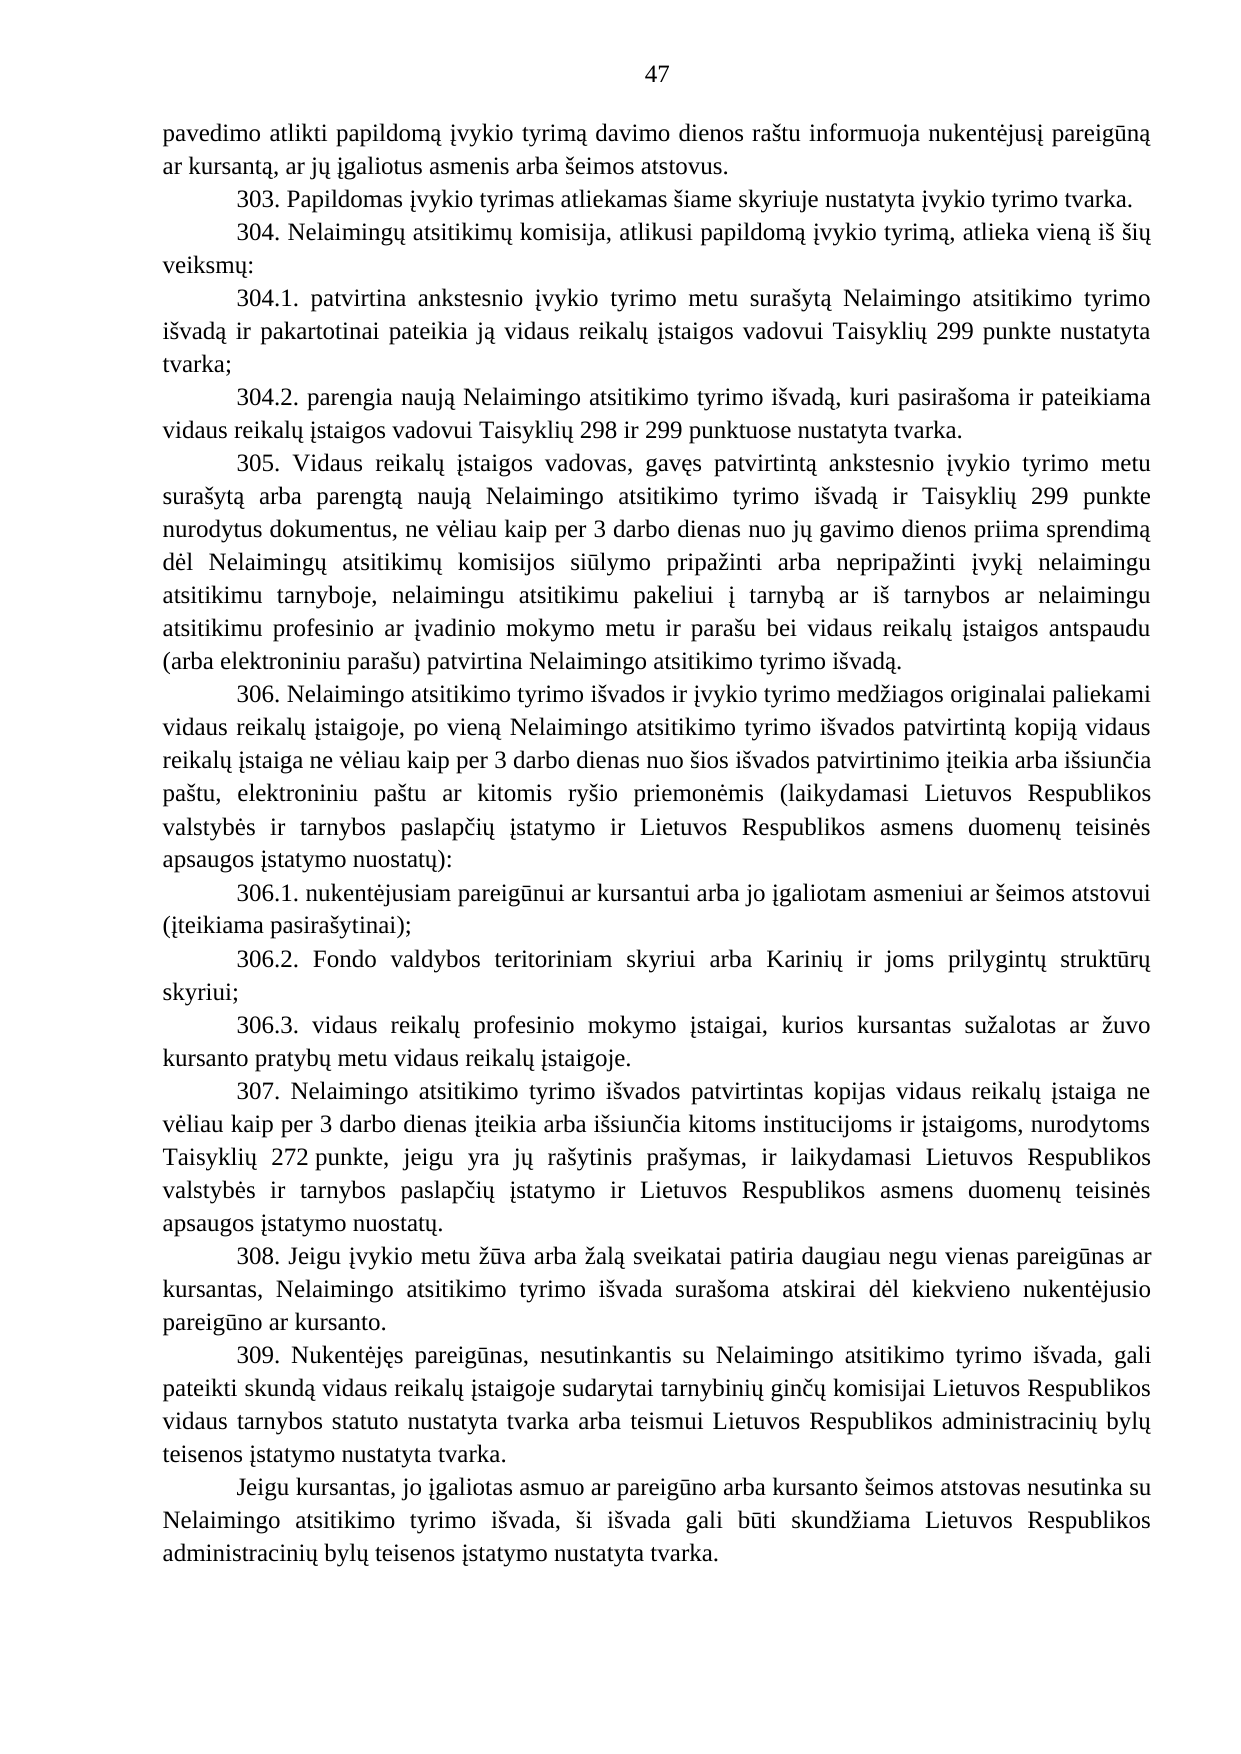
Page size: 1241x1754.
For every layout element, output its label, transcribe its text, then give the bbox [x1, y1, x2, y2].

text 309. Nukentėjęs pareigūnas, nesutinkantis su Nelaimingo atsitikimo tyrimo išvada, gali pateikti skundą vidaus reikalų įstaigoje sudarytai tarnybinių ginčų komisijai Lietuvos Respublikos vidaus tarnybos statuto nustatyta tvarka arba teismui Lietuvos Respublikos administracinių bylų teisenos įstatymo nustatyta tvarka. [162, 1340, 1152, 1468]
text 307. Nelaimingo atsitikimo tyrimo išvados patvirtintas kopijas vidaus reikalų įstaiga ne vėliau kaip per 3 darbo dienas įteikia arba išsiunčia kitoms institucijoms ir įstaigoms, nurodytoms Taisyklių 272 punkte, jeigu yra jų rašytinis prašymas, ir laikydamasi Lietuvos Respublikos valstybės ir tarnybos paslapčių įstatymo ir Lietuvos Respublikos asmens duomenų teisinės apsaugos įstatymo nuostatų. [162, 1076, 1152, 1237]
text pavedimo atlikti papildomą įvykio tyrimą davimo dienos raštu informuoja nukentėjusį pareigūną ar kursantą, ar jų įgaliotus asmenis arba šeimos atstovus. [162, 118, 1152, 180]
text Jeigu kursantas, jo įgaliotas asmuo ar pareigūno arba kursanto šeimos atstovas nesutinka su Nelaimingo atsitikimo tyrimo išvada, ši išvada gali būti skundžiama Lietuvos Respublikos administracinių bylų teisenos įstatymo nustatyta tvarka. [162, 1472, 1152, 1567]
text 304.1. patvirtina ankstesnio įvykio tyrimo metu surašytą Nelaimingo atsitikimo tyrimo išvadą ir pakartotinai pateikia ją vidaus reikalų įstaigos vadovui Taisyklių 299 punkte nustatyta tvarka; [162, 283, 1152, 378]
text 303. Papildomas įvykio tyrimas atliekamas šiame skyriuje nustatyta įvykio tyrimo tvarka. [162, 184, 1152, 213]
text 308. Jeigu įvykio metu žūva arba žalą sveikatai patiria daugiau negu vienas pareigūnas ar kursantas, Nelaimingo atsitikimo tyrimo išvada surašoma atskirai dėl kiekvieno nukentėjusio pareigūno ar kursanto. [162, 1241, 1152, 1336]
text 304.2. parengia naują Nelaimingo atsitikimo tyrimo išvadą, kuri pasirašoma ir pateikiama vidaus reikalų įstaigos vadovui Taisyklių 298 ir 299 punktuose nustatyta tvarka. [162, 382, 1152, 444]
text 305. Vidaus reikalų įstaigos vadovas, gavęs patvirtintą ankstesnio įvykio tyrimo metu surašytą arba parengtą naują Nelaimingo atsitikimo tyrimo išvadą ir Taisyklių 299 punkte nurodytus dokumentus, ne vėliau kaip per 3 darbo dienas nuo jų gavimo dienos priima sprendimą dėl Nelaimingų atsitikimų komisijos siūlymo pripažinti arba nepripažinti įvykį nelaimingu atsitikimu tarnyboje, nelaimingu atsitikimu pakeliui į tarnybą ar iš tarnybos ar nelaimingu atsitikimu profesinio ar įvadinio mokymo metu ir parašu bei vidaus reikalų įstaigos antspaudu (arba elektroniniu parašu) patvirtina Nelaimingo atsitikimo tyrimo išvadą. [162, 448, 1152, 675]
text 306. Nelaimingo atsitikimo tyrimo išvados ir įvykio tyrimo medžiagos originalai paliekami vidaus reikalų įstaigoje, po vieną Nelaimingo atsitikimo tyrimo išvados patvirtintą kopiją vidaus reikalų įstaiga ne vėliau kaip per 3 darbo dienas nuo šios išvados patvirtinimo įteikia arba išsiunčia paštu, elektroniniu paštu ar kitomis ryšio priemonėmis (laikydamasi Lietuvos Respublikos valstybės ir tarnybos paslapčių įstatymo ir Lietuvos Respublikos asmens duomenų teisinės apsaugos įstatymo nuostatų): [162, 679, 1152, 873]
text 306.3. vidaus reikalų profesinio mokymo įstaigai, kurios kursantas sužalotas ar žuvo kursanto pratybų metu vidaus reikalų įstaigoje. [162, 1010, 1152, 1071]
text 306.1. nukentėjusiam pareigūnui ar kursantui arba jo įgaliotam asmeniui ar šeimos atstovui (įteikiama pasirašytinai); [162, 878, 1152, 939]
text 304. Nelaimingų atsitikimų komisija, atlikusi papildomą įvykio tyrimą, atlieka vieną iš šių veiksmų: [162, 217, 1152, 279]
text 306.2. Fondo valdybos teritoriniam skyriui arba Karinių ir joms prilygintų struktūrų skyriui; [162, 944, 1152, 1005]
